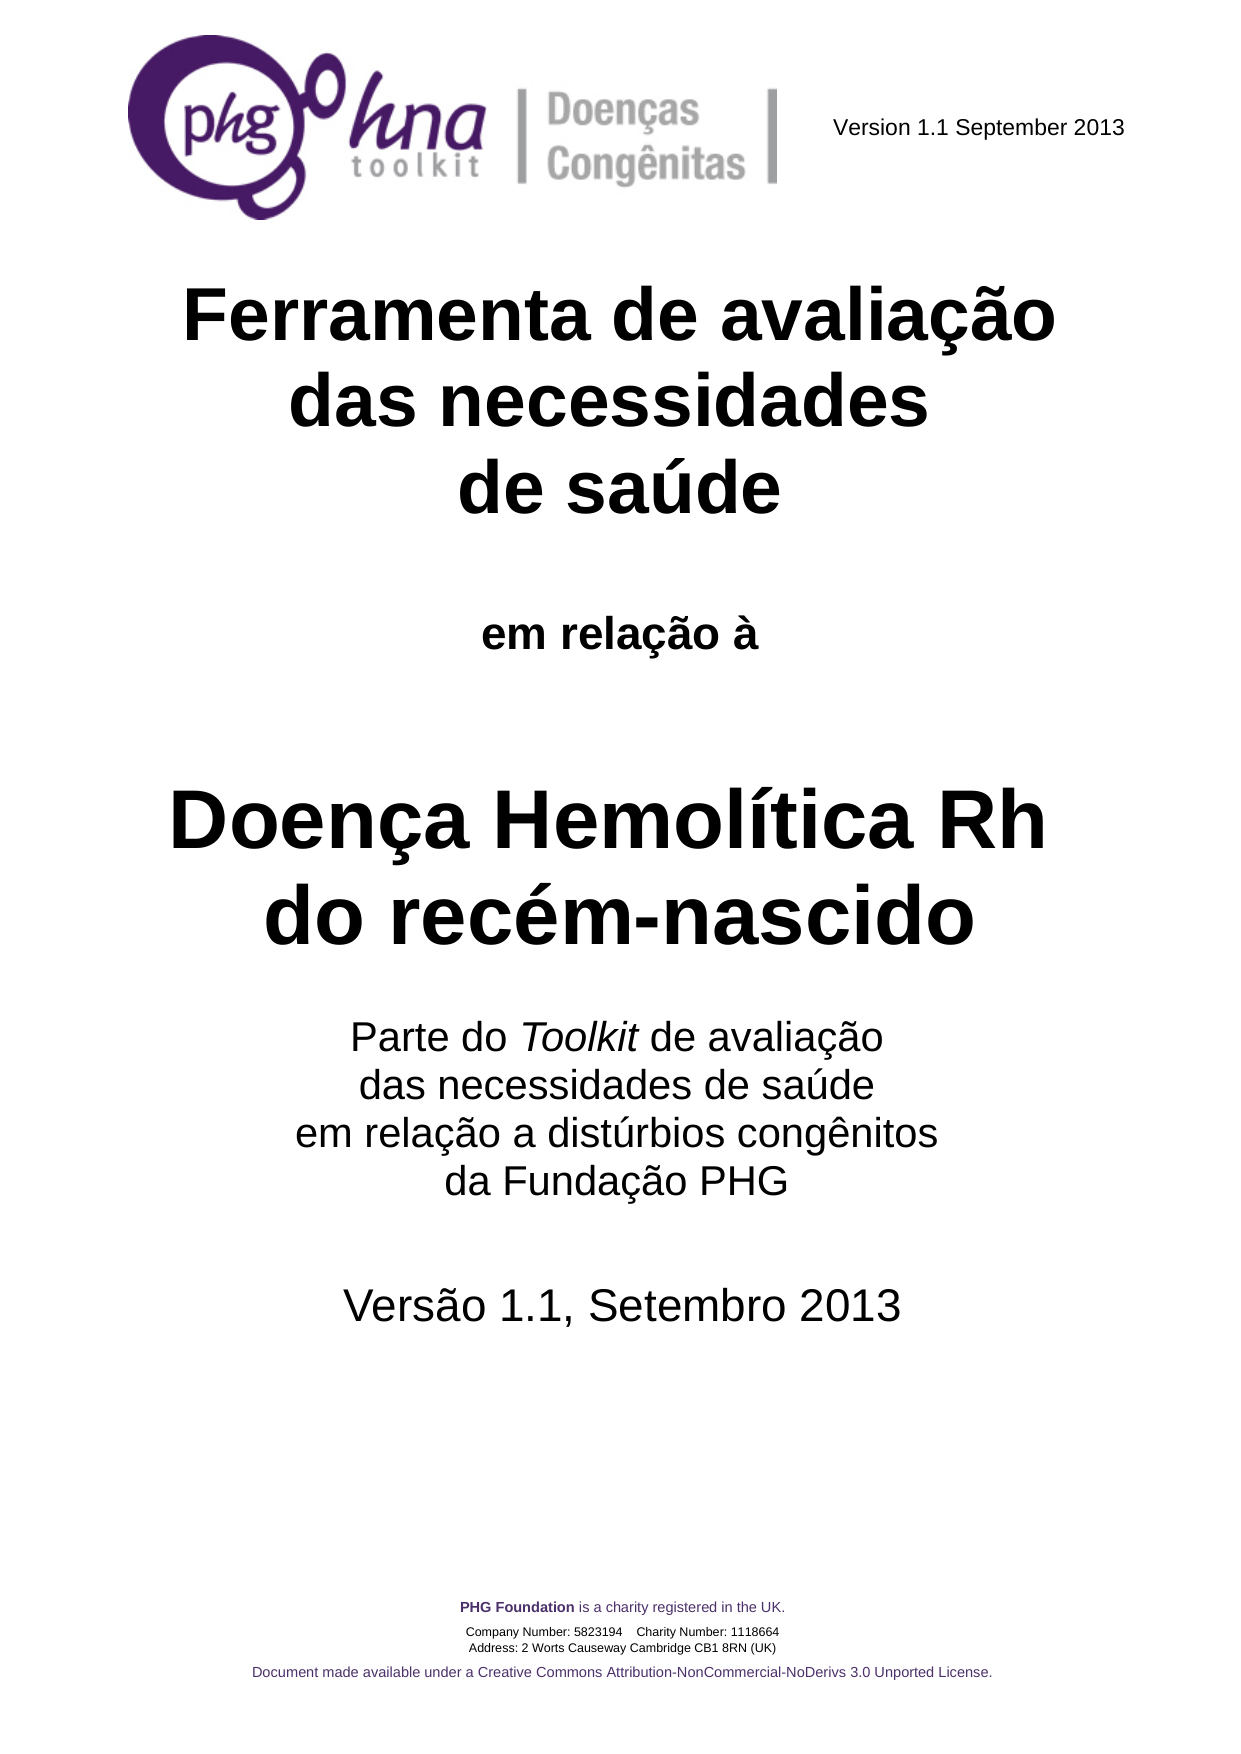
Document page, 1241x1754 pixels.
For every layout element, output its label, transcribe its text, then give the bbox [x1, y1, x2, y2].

title Parte do Toolkit de avaliação das necessidades de saúde em relação a distúrbios congênitos da Fundação PHG [239, 1012, 1006, 1204]
title Versão 1.1, Setembro 2013 [239, 1279, 1006, 1332]
title em relação à [150, 607, 1090, 659]
title Ferramenta de avaliação das necessidades de saúde [150, 270, 1090, 529]
title Doença Hemolítica Rh do recém-nascido [150, 771, 1090, 962]
